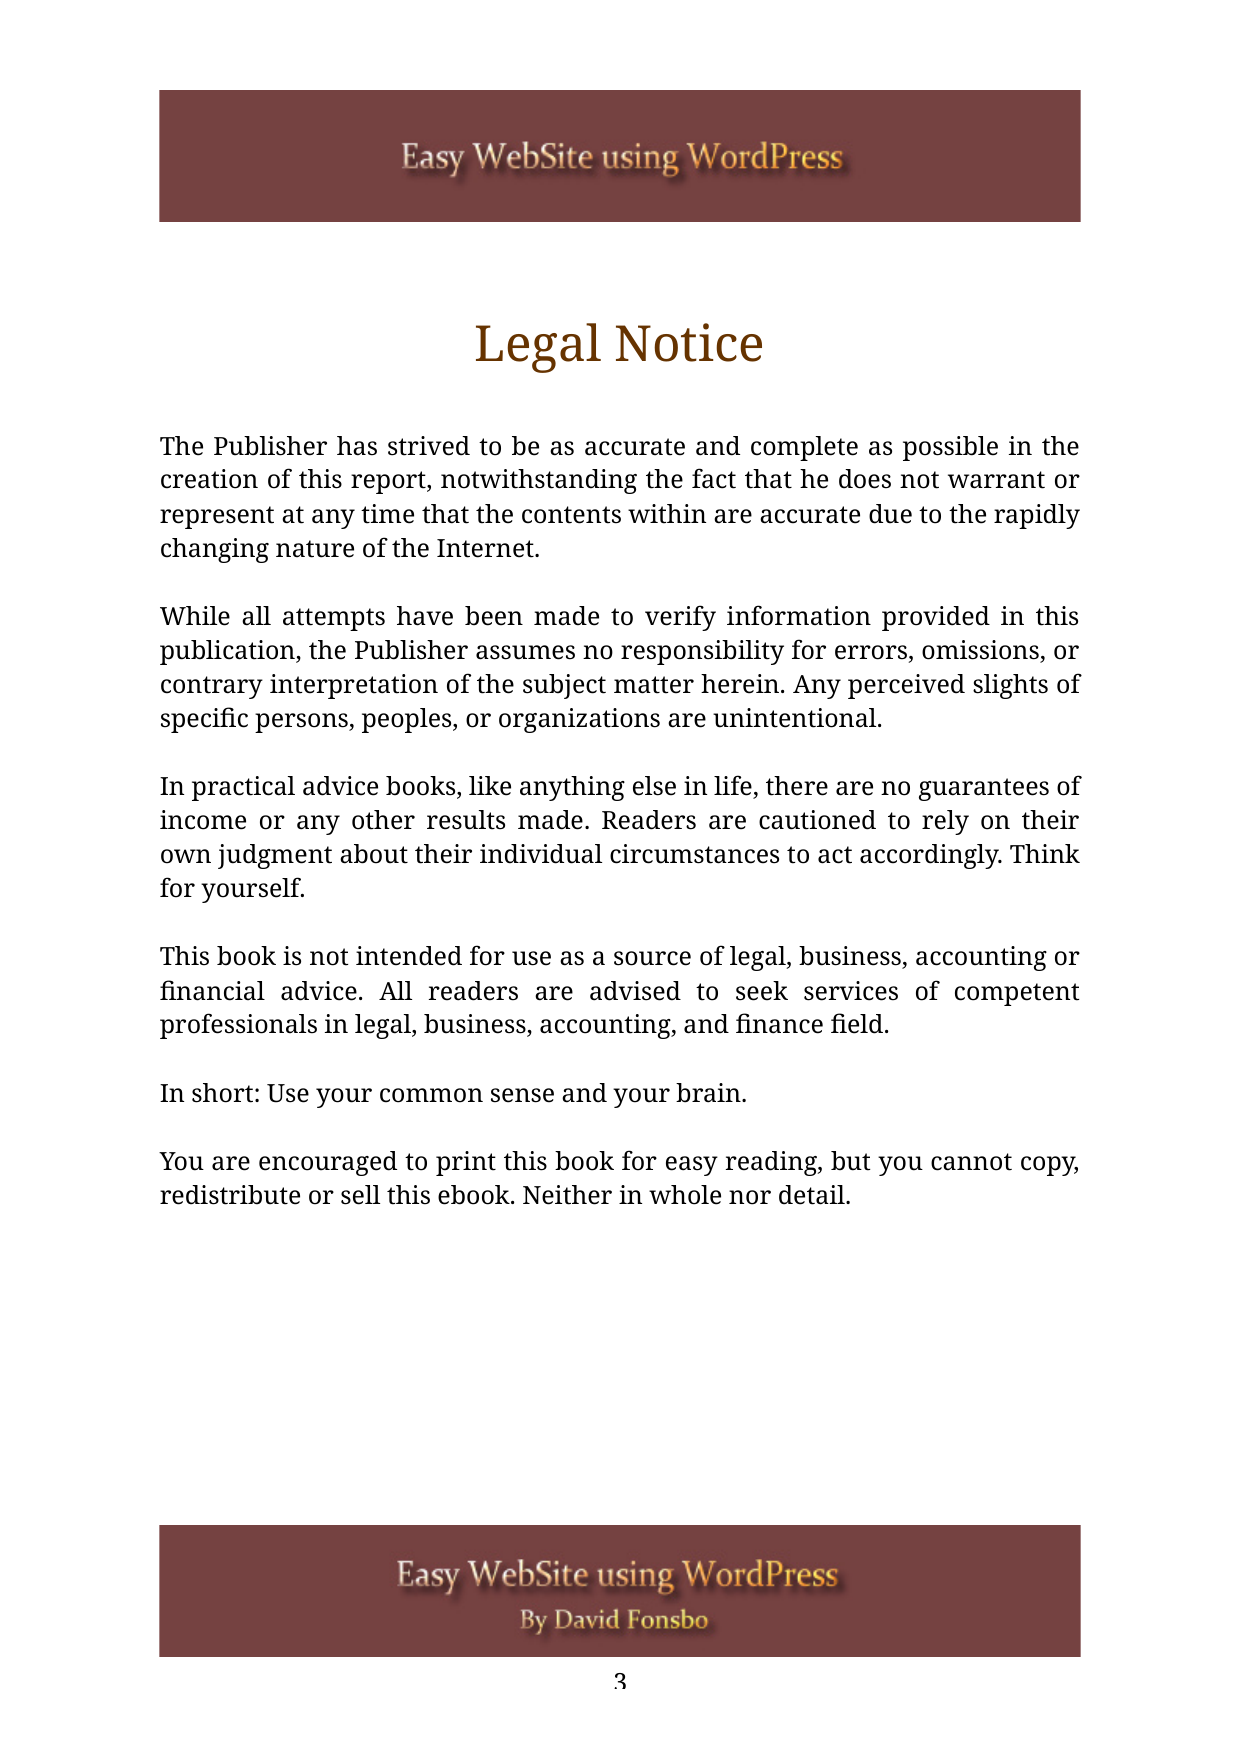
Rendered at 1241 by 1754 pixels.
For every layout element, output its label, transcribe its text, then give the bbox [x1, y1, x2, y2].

picture [220, 90, 1021, 222]
text In practical advice books, like anything else in life, there are no guarantees of income or any other results made. Readers are cautioned to rely on their own judgment about their individual circumstances to act accordingly. Think for yourself. [159, 769, 1081, 905]
text This book is not intended for use as a source of legal, business, accounting or financial advice. All readers are advised to seek services of competent professionals in legal, business, accounting, and finance field. [159, 939, 1081, 1041]
text You are encouraged to print this book for easy reading, but you cannot copy, redistribute or sell this ebook. Neither in whole nor detail. [159, 1143, 1081, 1212]
picture [220, 1525, 1021, 1657]
text While all attempts have been made to verify information provided in this publication, the Publisher assumes no responsibility for errors, omissions, or contrary interpretation of the subject matter herein. Any perceived slights of specific persons, peoples, or organizations are unintentional. [159, 598, 1081, 735]
subtitle Legal Notice [198, 308, 1040, 376]
text The Publisher has strived to be as accurate and complete as possible in the creation of this report, notwithstanding the fact that he does not warrant or represent at any time that the contents within are accurate due to the rapidly changing nature of the Internet. [159, 428, 1081, 564]
text In short: Use your common sense and your brain. [159, 1075, 1081, 1109]
